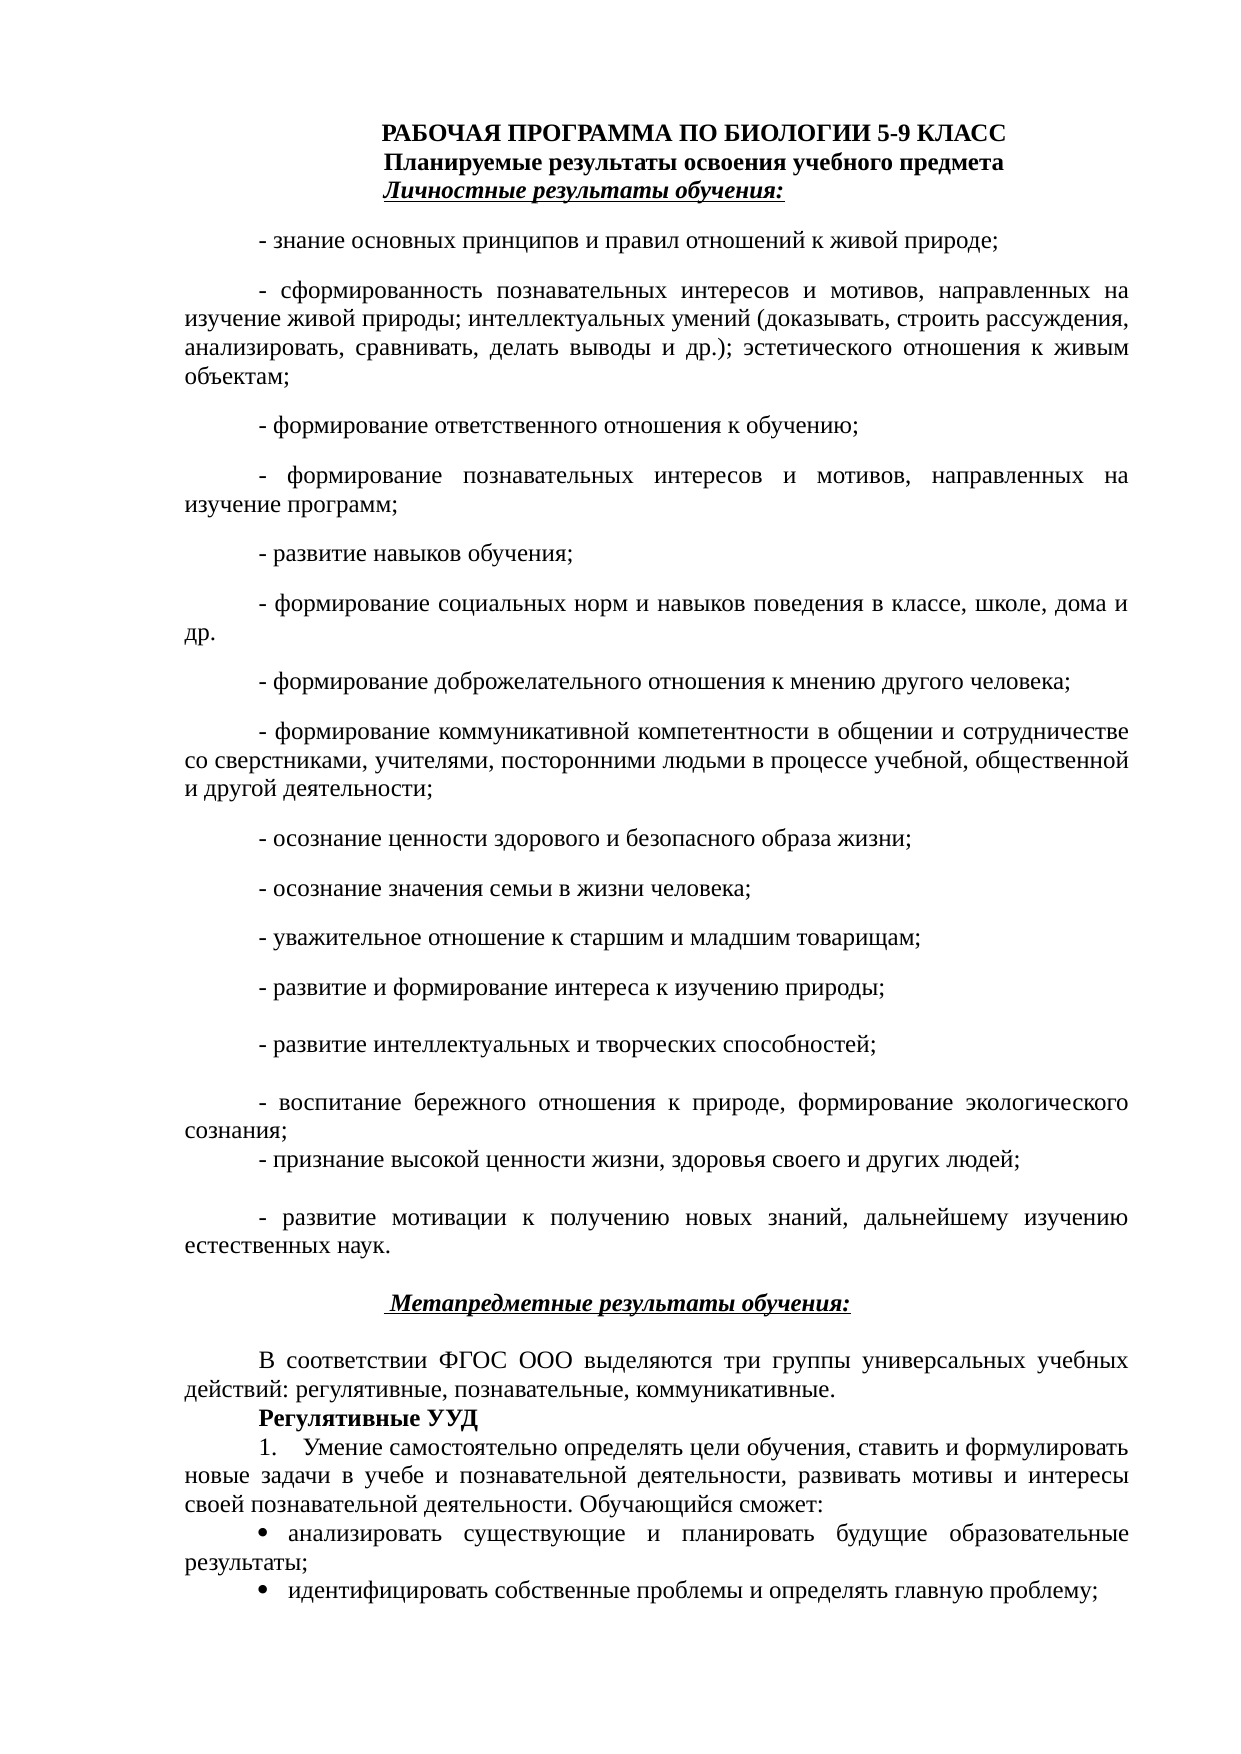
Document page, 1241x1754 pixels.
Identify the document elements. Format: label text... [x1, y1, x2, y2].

text - развитие интеллектуальных и творческих способностей; [184, 1029, 1130, 1058]
text В соответствии ФГОС ООО выделяются три группы универсальных учебных действий: регулятивные, познавательные, коммуникативные. [184, 1346, 1130, 1403]
text - развитие мотивации к получению новых знаний, дальнейшему изучению естественных наук. [184, 1202, 1130, 1259]
text - формирование доброжелательного отношения к мнению другого человека; [184, 666, 1130, 695]
text Регулятивные УУД [184, 1403, 1130, 1432]
text - уважительное отношение к старшим и младшим товарищам; [184, 922, 1130, 951]
text - воспитание бережного отношения к природе, формирование экологического сознания; [184, 1087, 1130, 1144]
text - формирование познавательных интересов и мотивов, направленных на изучение программ; [184, 460, 1130, 518]
list идентифицировать собственные проблемы и определять главную проблему; [184, 1576, 1130, 1604]
text - знание основных принципов и правил отношений к живой природе; [184, 225, 1130, 254]
text - признание высокой ценности жизни, здоровья своего и других людей; [184, 1144, 1130, 1173]
text Личностные результаты обучения: [184, 176, 1130, 204]
text - сформированность познавательных интересов и мотивов, направленных на изучение живой природы; интеллектуальных умений (доказывать, строить рассуждения, анализировать, сравнивать, делать выводы и др.); эстетического отношения к живым объектам; [184, 275, 1130, 390]
text - формирование социальных норм и навыков поведения в классе, школе, дома и др. [184, 588, 1130, 646]
text - осознание значения семьи в жизни человека; [184, 873, 1130, 901]
text - формирование ответственного отношения к обучению; [184, 411, 1130, 439]
text РАБОЧАЯ ПРОГРАММА ПО БИОЛОГИИ 5-9 КЛАСС [184, 118, 1130, 147]
list анализировать существующие и планировать будущие образовательные результаты; [184, 1518, 1130, 1576]
text - осознание ценности здорового и безопасного образа жизни; [184, 823, 1130, 852]
list Умение самостоятельно определять цели обучения, ставить и формулировать новые задачи в учебе и познавательной деятельности, развивать мотивы и интересы своей познавательной деятельности. Обучающийся сможет: [184, 1432, 1130, 1518]
text - формирование коммуникативной компетентности в общении и сотрудничестве со сверстниками, учителями, посторонними людьми в процессе учебной, общественной и другой деятельности; [184, 716, 1130, 802]
text - развитие и формирование интереса к изучению природы; [184, 972, 1130, 1001]
text Планируемые результаты освоения учебного предмета [184, 147, 1130, 176]
text - развитие навыков обучения; [184, 538, 1130, 567]
text Метапредметные результаты обучения: [184, 1288, 1130, 1317]
